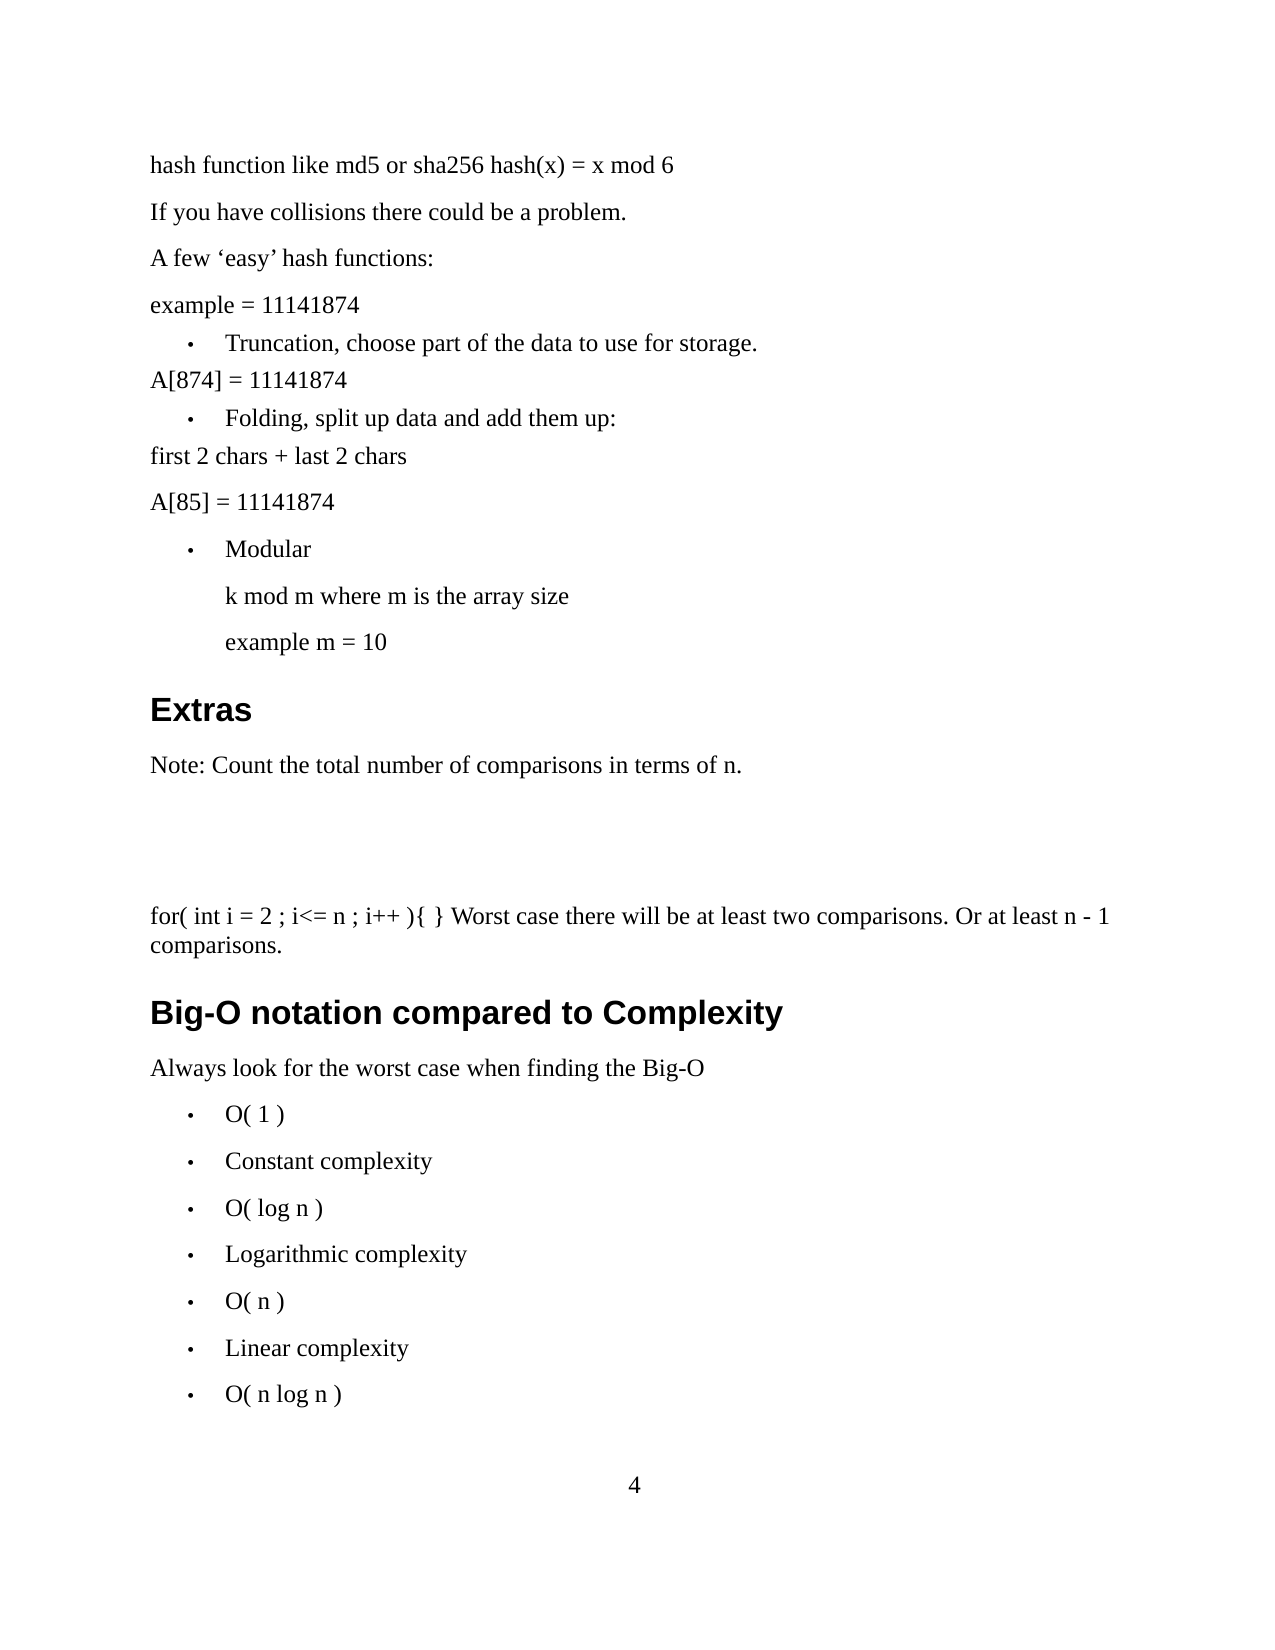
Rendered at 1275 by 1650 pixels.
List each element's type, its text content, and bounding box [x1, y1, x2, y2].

text first 2 chars + last 2 chars [150, 441, 1125, 469]
list Truncation, choose part of the data to use for storage. [187, 328, 1125, 356]
subtitle Extras [150, 690, 1125, 729]
text If you have collisions there could be a problem. [150, 197, 1125, 225]
text Note: Count the total number of comparisons in terms of n. [150, 750, 1125, 779]
list example m = 10 [187, 627, 1125, 656]
text A[874] = 11141874 [150, 365, 1125, 394]
list Logarithmic complexity [187, 1239, 1125, 1268]
list O( n ) [187, 1286, 1125, 1315]
text Always look for the worst case when finding the Big-O [150, 1053, 1125, 1081]
list Linear complexity [187, 1333, 1125, 1361]
list O( log n ) [187, 1193, 1125, 1221]
text for( int i = 2 ; i<= n ; i++ ){ } Worst case there will be at least two comparisons. Or at least n - 1 comparisons. [150, 901, 1125, 959]
list O( 1 ) [187, 1099, 1125, 1128]
text A few ‘easy’ hash functions: [150, 243, 1125, 272]
text A[85] = 11141874 [150, 487, 1125, 516]
list Modular [187, 534, 1125, 563]
list k mod m where m is the array size [187, 581, 1125, 609]
text hash function like md5 or sha256 hash(x) = x mod 6 [150, 150, 1125, 179]
list Folding, split up data and add them up: [187, 403, 1125, 432]
list O( n log n ) [187, 1379, 1125, 1408]
subtitle Big-O notation compared to Complexity [150, 993, 1125, 1031]
list Constant complexity [187, 1146, 1125, 1175]
text example = 11141874 [150, 290, 1125, 319]
